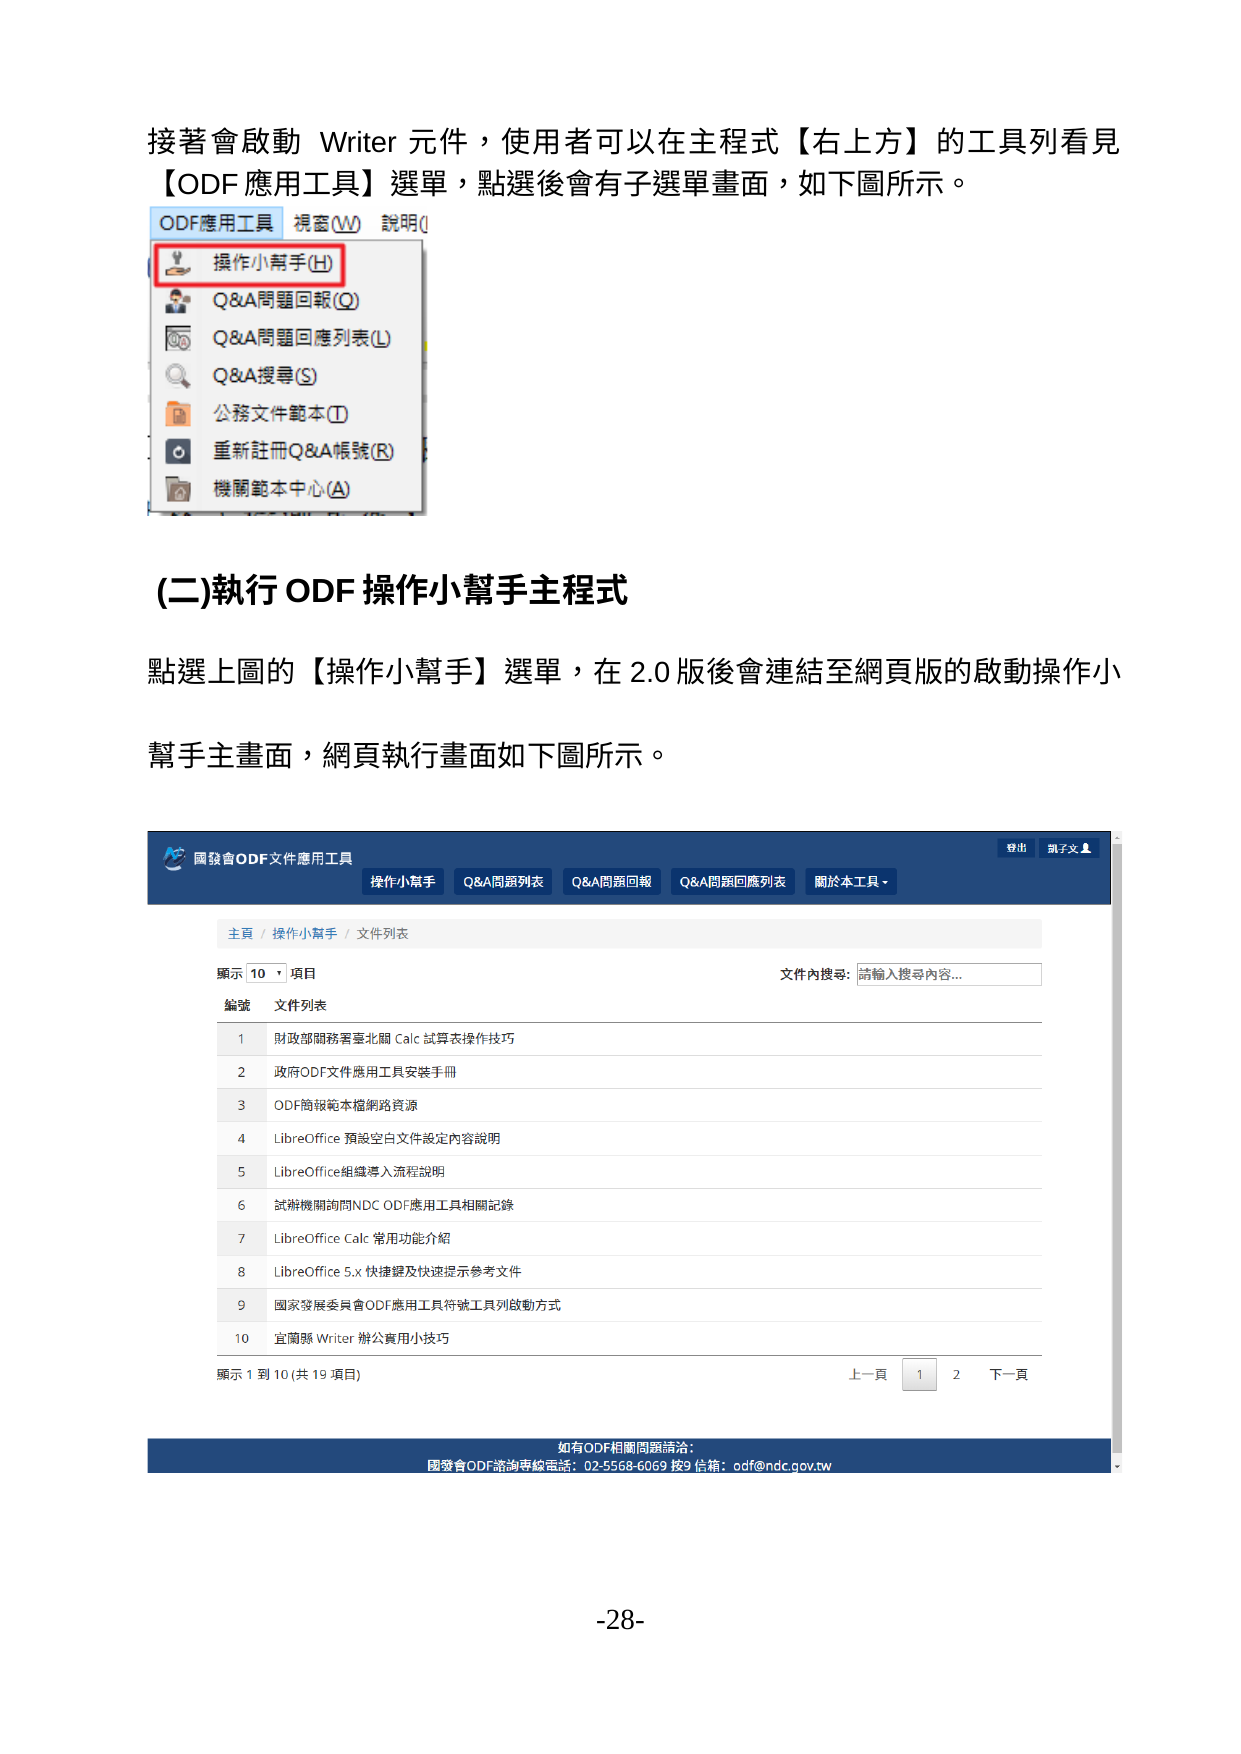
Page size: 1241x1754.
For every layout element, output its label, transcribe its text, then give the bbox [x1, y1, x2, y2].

text 點選上圖的【操作小幫手】選單，在2.0版後會連結至網頁版的啟動操作小幫手主畫面，網頁執行畫面如下圖所示。 [148, 648, 1122, 775]
text 接著會啟動 Writer 元件，使用者可以在主程式【右上方】的工具列看見【ODF應用工具】選單，點選後會有子選單畫面，如下圖所示。 [148, 118, 1122, 203]
subtitle 執行ODF操作小幫手主程式 [118, 563, 1122, 612]
picture [147, 202, 428, 516]
picture [147, 831, 1123, 1473]
